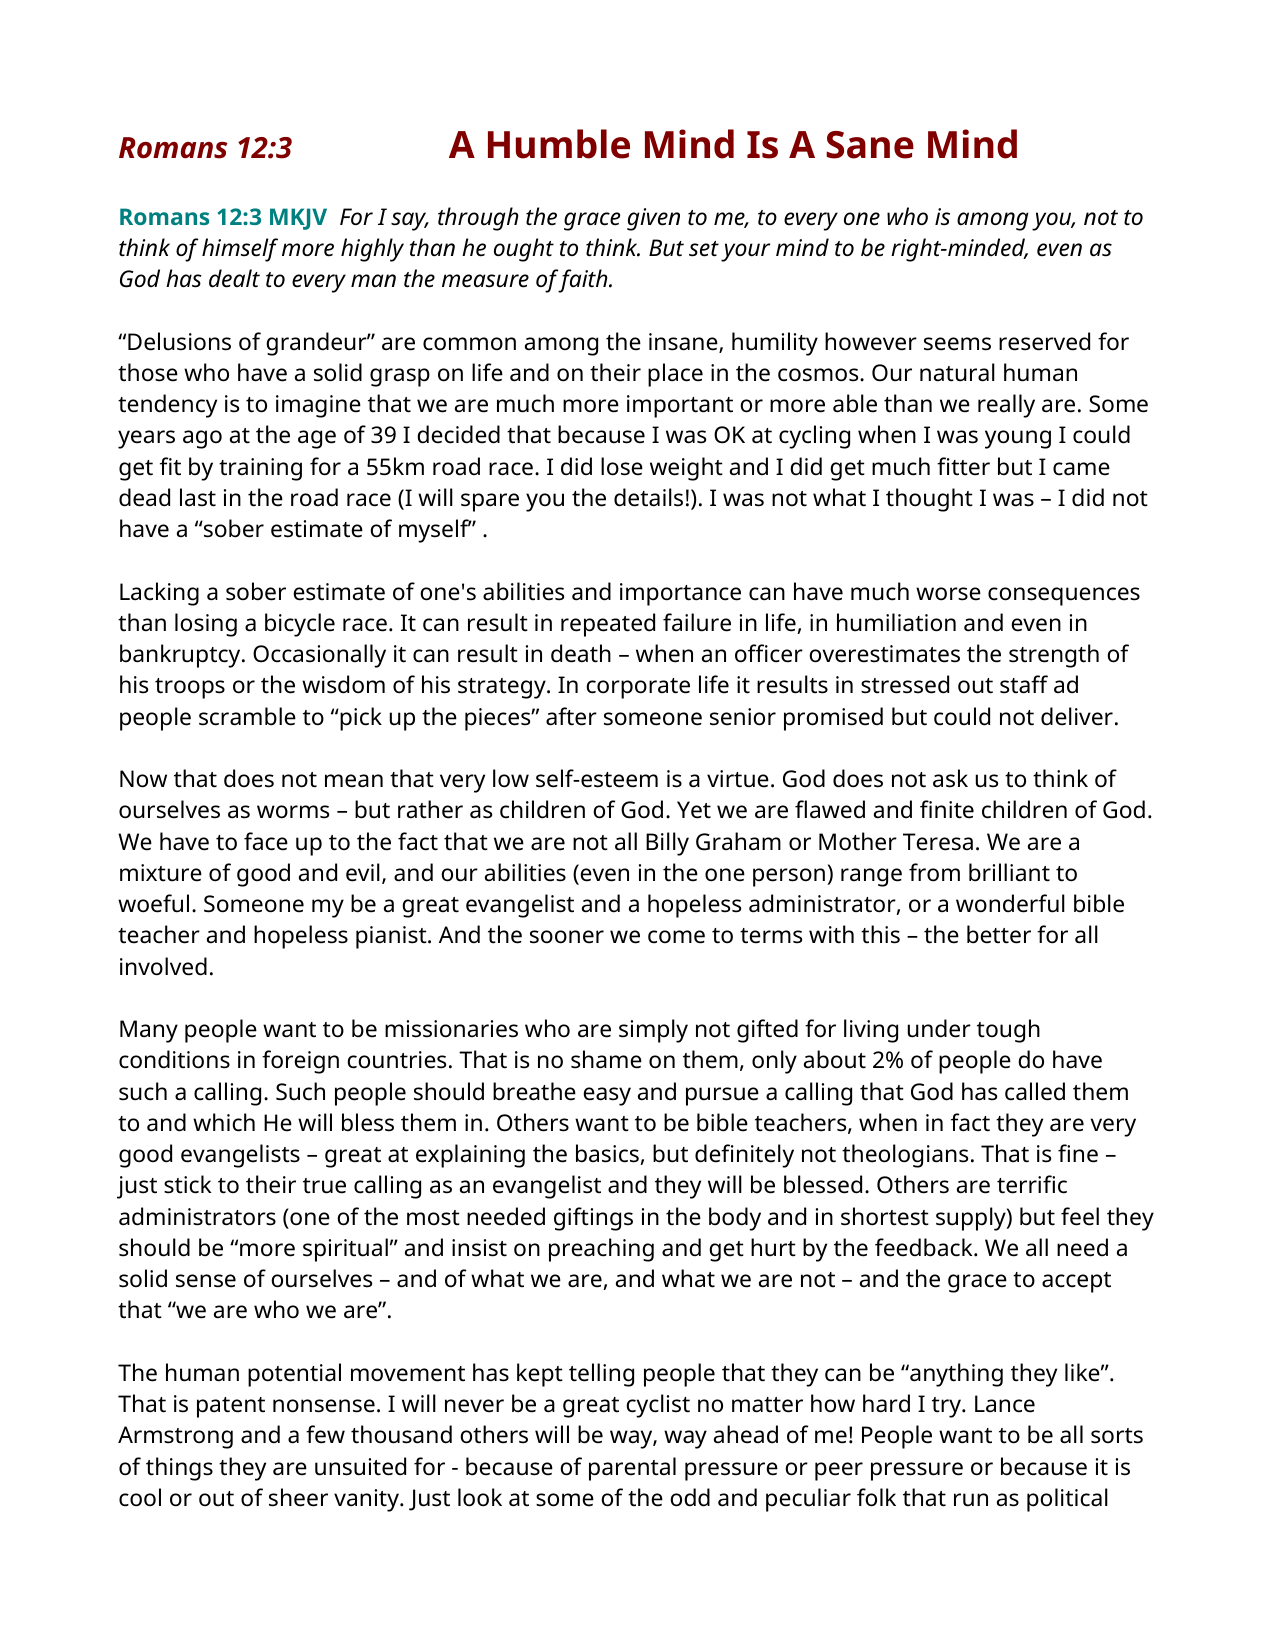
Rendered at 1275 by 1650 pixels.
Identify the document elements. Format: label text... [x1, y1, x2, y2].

text Romans 12:3 MKJV For I say, through the grace given to me, to every one who is among you, not to think of himself more highly than he ought to think. But set your mind to be right-minded, even as God has dealt to every man the measure of faith. [118, 200, 1157, 294]
text Many people want to be missionaries who are simply not gifted for living under tough conditions in foreign countries. That is no shame on them, only about 2% of people do have such a calling. Such people should breathe easy and pursue a calling that God has called them to and which He will bless them in. Others want to be bible teachers, when in fact they are very good evangelists – great at explaining the basics, but definitely not theologians. That is fine – just stick to their true calling as an evangelist and they will be blessed. Others are terrific administrators (one of the most needed giftings in the body and in shortest supply) but feel they should be “more spiritual” and insist on preaching and get hurt by the feedback. We all need a solid sense of ourselves – and of what we are, and what we are not – and the grace to accept that “we are who we are”. [118, 1013, 1157, 1325]
text The human potential movement has kept telling people that they can be “anything they like”. That is patent nonsense. I will never be a great cyclist no matter how hard I try. Lance Armstrong and a few thousand others will be way, way ahead of me! People want to be all sorts of things they are unsuited for - because of parental pressure or peer pressure or because it is cool or out of sheer vanity. Just look at some of the odd and peculiar folk that run as political [118, 1357, 1157, 1513]
text “Delusions of grandeur” are common among the insane, humility however seems reserved for those who have a solid grasp on life and on their place in the cosmos. Our natural human tendency is to imagine that we are much more important or more able than we really are. Some years ago at the age of 39 I decided that because I was OK at cycling when I was young I could get fit by training for a 55km road race. I did lose weight and I did get much fitter but I came dead last in the road race (I will spare you the details!). I was not what I thought I was – I did not have a “sober estimate of myself” . [118, 325, 1157, 544]
text Romans 12:3 A Humble Mind Is A Sane Mind [118, 118, 1157, 169]
text Now that does not mean that very low self-esteem is a virtue. God does not ask us to think of ourselves as worms – but rather as children of God. Yet we are flawed and finite children of God. We have to face up to the fact that we are not all Billy Graham or Mother Teresa. We are a mixture of good and evil, and our abilities (even in the one person) range from brilliant to woeful. Someone my be a great evangelist and a hopeless administrator, or a wonderful bible teacher and hopeless pianist. And the sooner we come to terms with this – the better for all involved. [118, 763, 1157, 982]
text Lacking a sober estimate of one's abilities and importance can have much worse consequences than losing a bicycle race. It can result in repeated failure in life, in humiliation and even in bankruptcy. Occasionally it can result in death – when an officer overestimates the strength of his troops or the wisdom of his strategy. In corporate life it results in stressed out staff ad people scramble to “pick up the pieces” after someone senior promised but could not deliver. [118, 575, 1157, 732]
